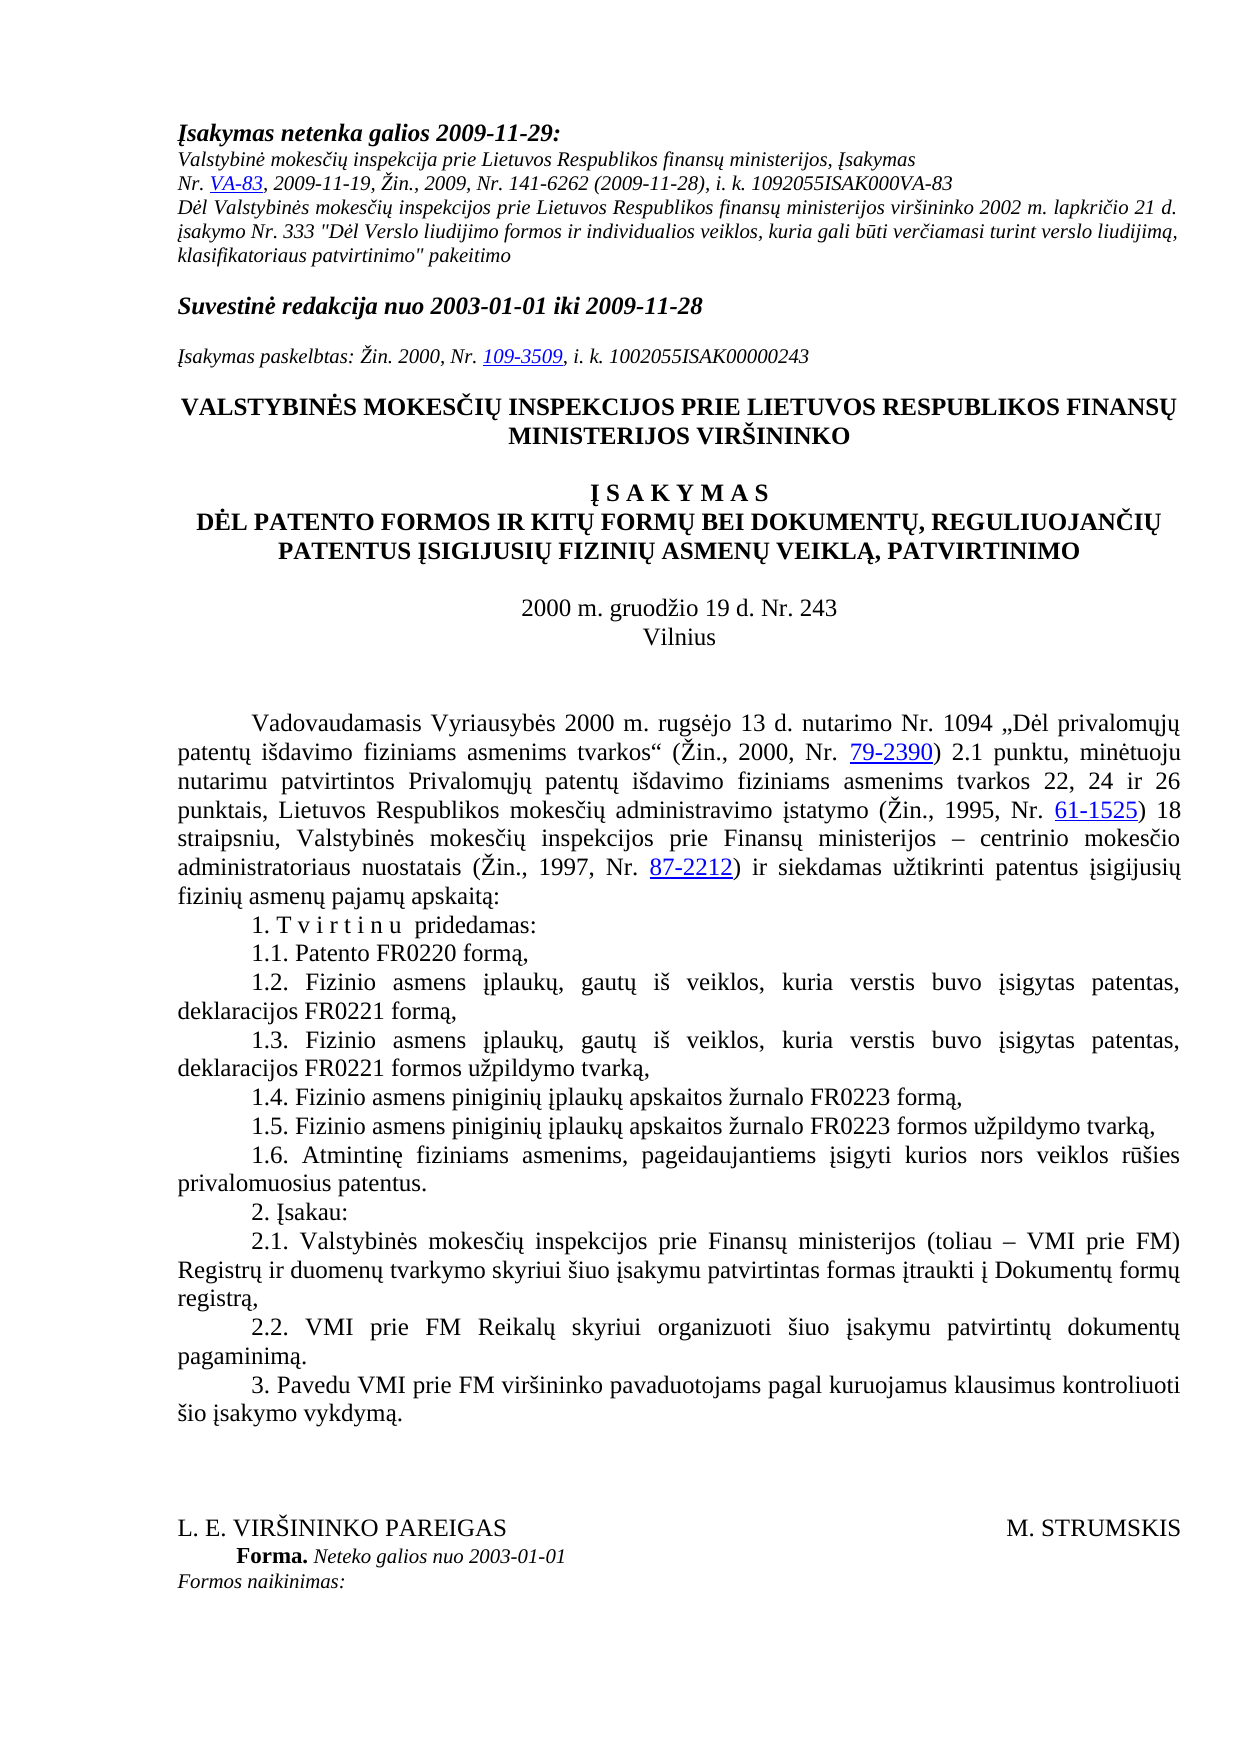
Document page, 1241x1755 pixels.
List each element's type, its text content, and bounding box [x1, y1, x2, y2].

text Forma. Neteko galios nuo 2003-01-01 [177, 1542, 1181, 1568]
text 1. Tvirtinu pridedamas: [177, 910, 1181, 938]
text 2.1. Valstybinės mokesčių inspekcijos prie Finansų ministerijos (toliau – VMI prie FM) Registrų ir duomenų tvarkymo skyriui šiuo įsakymu patvirtintas formas įtraukti į Dokumentų formų registrą, [177, 1226, 1181, 1312]
text DĖL PATENTO FORMOS IR KITŲ FORMŲ BEI DOKUMENTŲ, REGULIUOJANČIŲ PATENTUS ĮSIGIJUSIŲ FIZINIŲ ASMENŲ VEIKLĄ, PATVIRTINIMO [177, 507, 1181, 565]
text 1.4. Fizinio asmens piniginių įplaukų apskaitos žurnalo FR0223 formą, [177, 1082, 1181, 1111]
text Įsakymas paskelbtas: Žin. 2000, Nr. 109-3509, i. k. 1002055ISAK00000243 [177, 344, 1181, 368]
text 1.6. Atmintinę fiziniams asmenims, pageidaujantiems įsigyti kurios nors veiklos rūšies privalomuosius patentus. [177, 1140, 1181, 1197]
text Į S A K Y M A S [177, 478, 1181, 507]
text 1.1. Patento FR0220 formą, [177, 938, 1181, 967]
text Nr. VA-83, 2009-11-19, Žin., 2009, Nr. 141-6262 (2009-11-28), i. k. 1092055ISAK000VA-83 [177, 171, 1181, 195]
text L. E. VIRŠININKO PAREIGAS M. STRUMSKIS [177, 1513, 1181, 1542]
text 3. Pavedu VMI prie FM viršininko pavaduotojams pagal kuruojamus klausimus kontroliuoti šio įsakymo vykdymą. [177, 1370, 1181, 1427]
text Formos naikinimas: [177, 1568, 1181, 1593]
text Vilnius [177, 622, 1181, 651]
text 2.2. VMI prie FM Reikalų skyriui organizuoti šiuo įsakymu patvirtintų dokumentų pagaminimą. [177, 1312, 1181, 1370]
text Vadovaudamasis Vyriausybės 2000 m. rugsėjo 13 d. nutarimo Nr. 1094 „Dėl privalomųjų patentų išdavimo fiziniams asmenims tvarkos“ (Žin., 2000, Nr. 79-2390) 2.1 punktu, minėtuoju nutarimu patvirtintos Privalomųjų patentų išdavimo fiziniams asmenims tvarkos 22, 24 ir 26 punktais, Lietuvos Respublikos mokesčių administravimo įstatymo (Žin., 1995, Nr. 61-1525) 18 straipsniu, Valstybinės mokesčių inspekcijos prie Finansų ministerijos – centrinio mokesčio administratoriaus nuostatais (Žin., 1997, Nr. 87-2212) ir siekdamas užtikrinti patentus įsigijusių fizinių asmenų pajamų apskaitą: [177, 708, 1181, 910]
text Dėl Valstybinės mokesčių inspekcijos prie Lietuvos Respublikos finansų ministerijos viršininko 2002 m. lapkričio 21 d. įsakymo Nr. 333 "Dėl Verslo liudijimo formos ir individualios veiklos, kuria gali būti verčiamasi turint verslo liudijimą, klasifikatoriaus patvirtinimo" pakeitimo [177, 195, 1181, 267]
text Valstybinė mokesčių inspekcija prie Lietuvos Respublikos finansų ministerijos, Įsakymas [177, 147, 1181, 171]
text Suvestinė redakcija nuo 2003-01-01 iki 2009-11-28 [177, 291, 1181, 320]
text 2. Įsakau: [177, 1197, 1181, 1226]
text VALSTYBINĖS MOKESČIŲ INSPEKCIJOS PRIE LIETUVOS RESPUBLIKOS FINANSŲ MINISTERIJOS VIRŠININKO [177, 392, 1181, 450]
text Įsakymas netenka galios 2009-11-29: [177, 118, 1181, 147]
text 2000 m. gruodžio 19 d. Nr. 243 [177, 593, 1181, 622]
text 1.2. Fizinio asmens įplaukų, gautų iš veiklos, kuria verstis buvo įsigytas patentas, deklaracijos FR0221 formą, [177, 967, 1181, 1025]
text 1.3. Fizinio asmens įplaukų, gautų iš veiklos, kuria verstis buvo įsigytas patentas, deklaracijos FR0221 formos užpildymo tvarką, [177, 1025, 1181, 1082]
text 1.5. Fizinio asmens piniginių įplaukų apskaitos žurnalo FR0223 formos užpildymo tvarką, [177, 1111, 1181, 1140]
